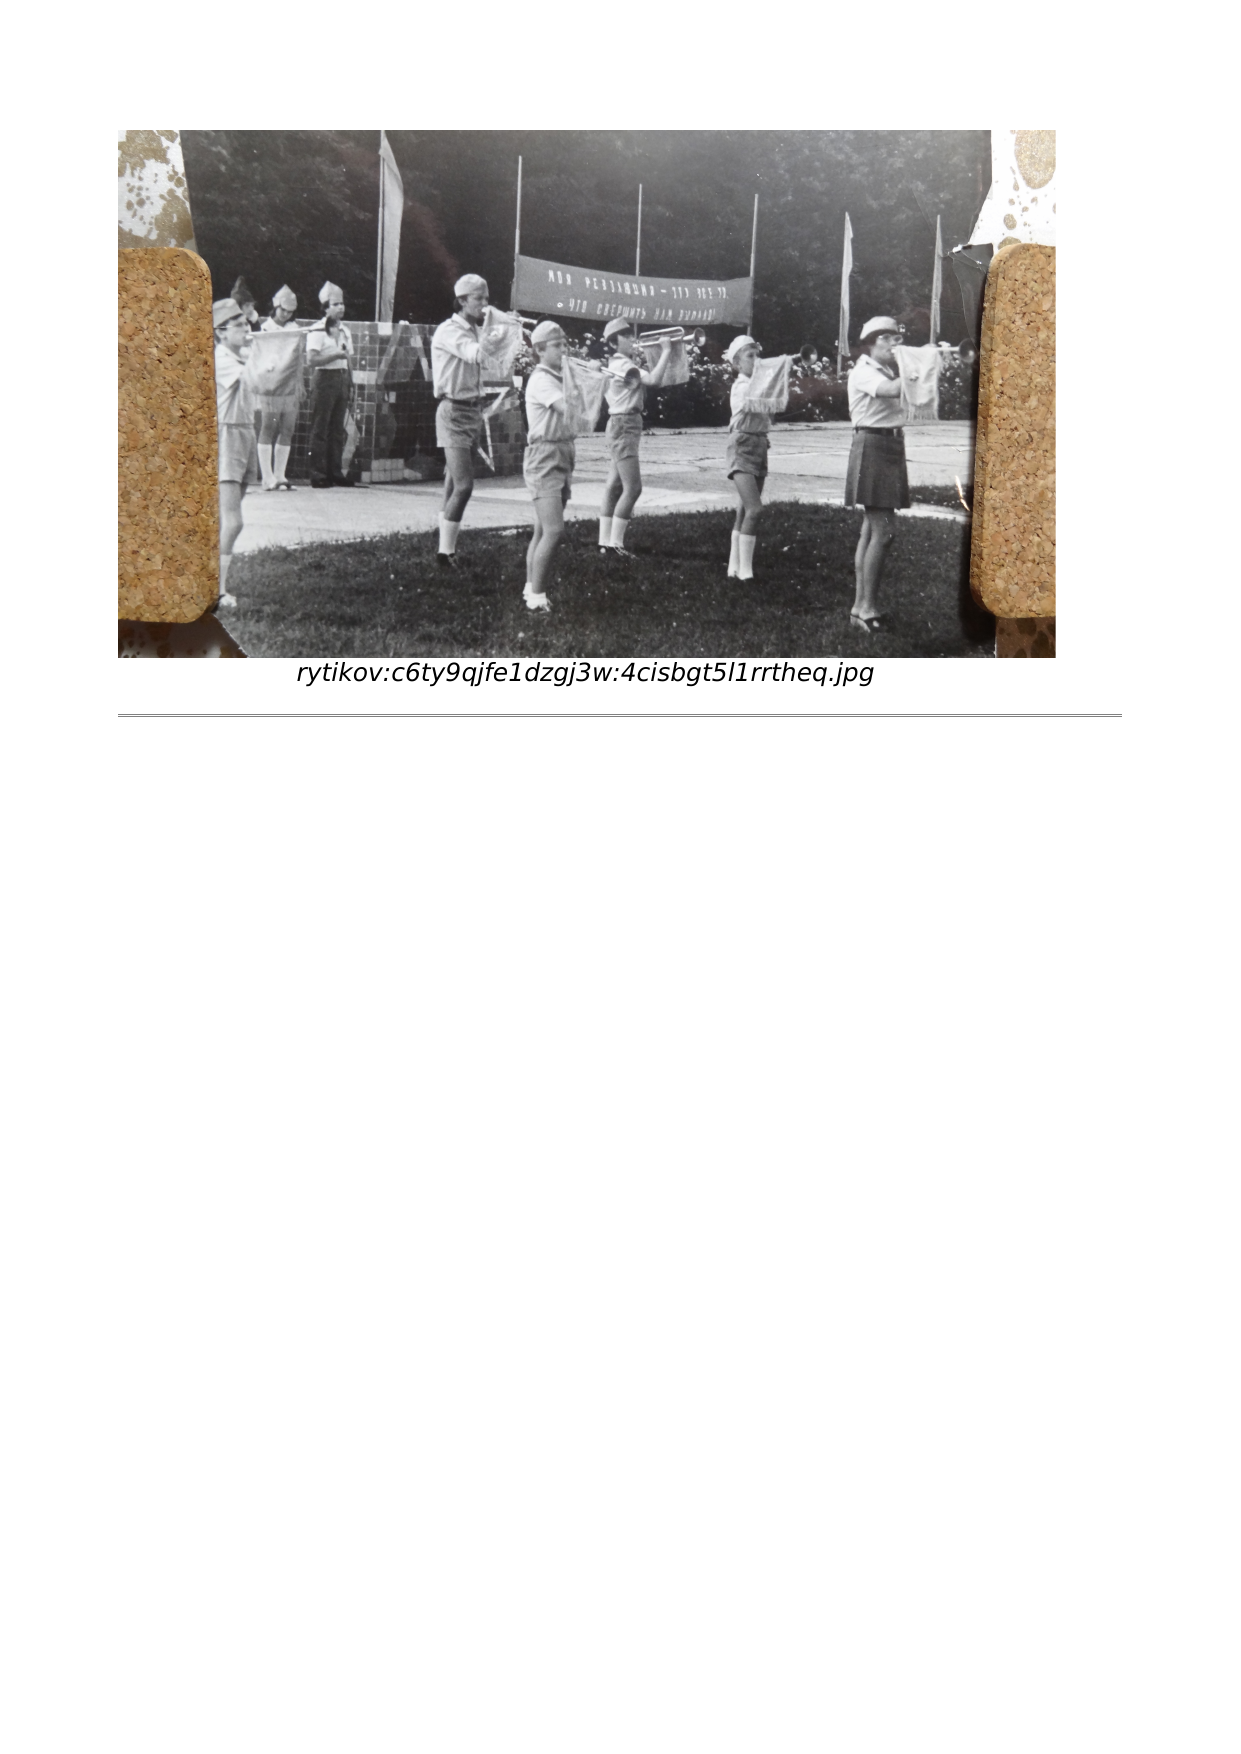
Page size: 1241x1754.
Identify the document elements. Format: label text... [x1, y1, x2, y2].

picture [118, 130, 1056, 658]
text rytikov:c6ty9qjfe1dzgj3w:4cisbgt5l1rrtheq.jpg [118, 658, 1056, 687]
